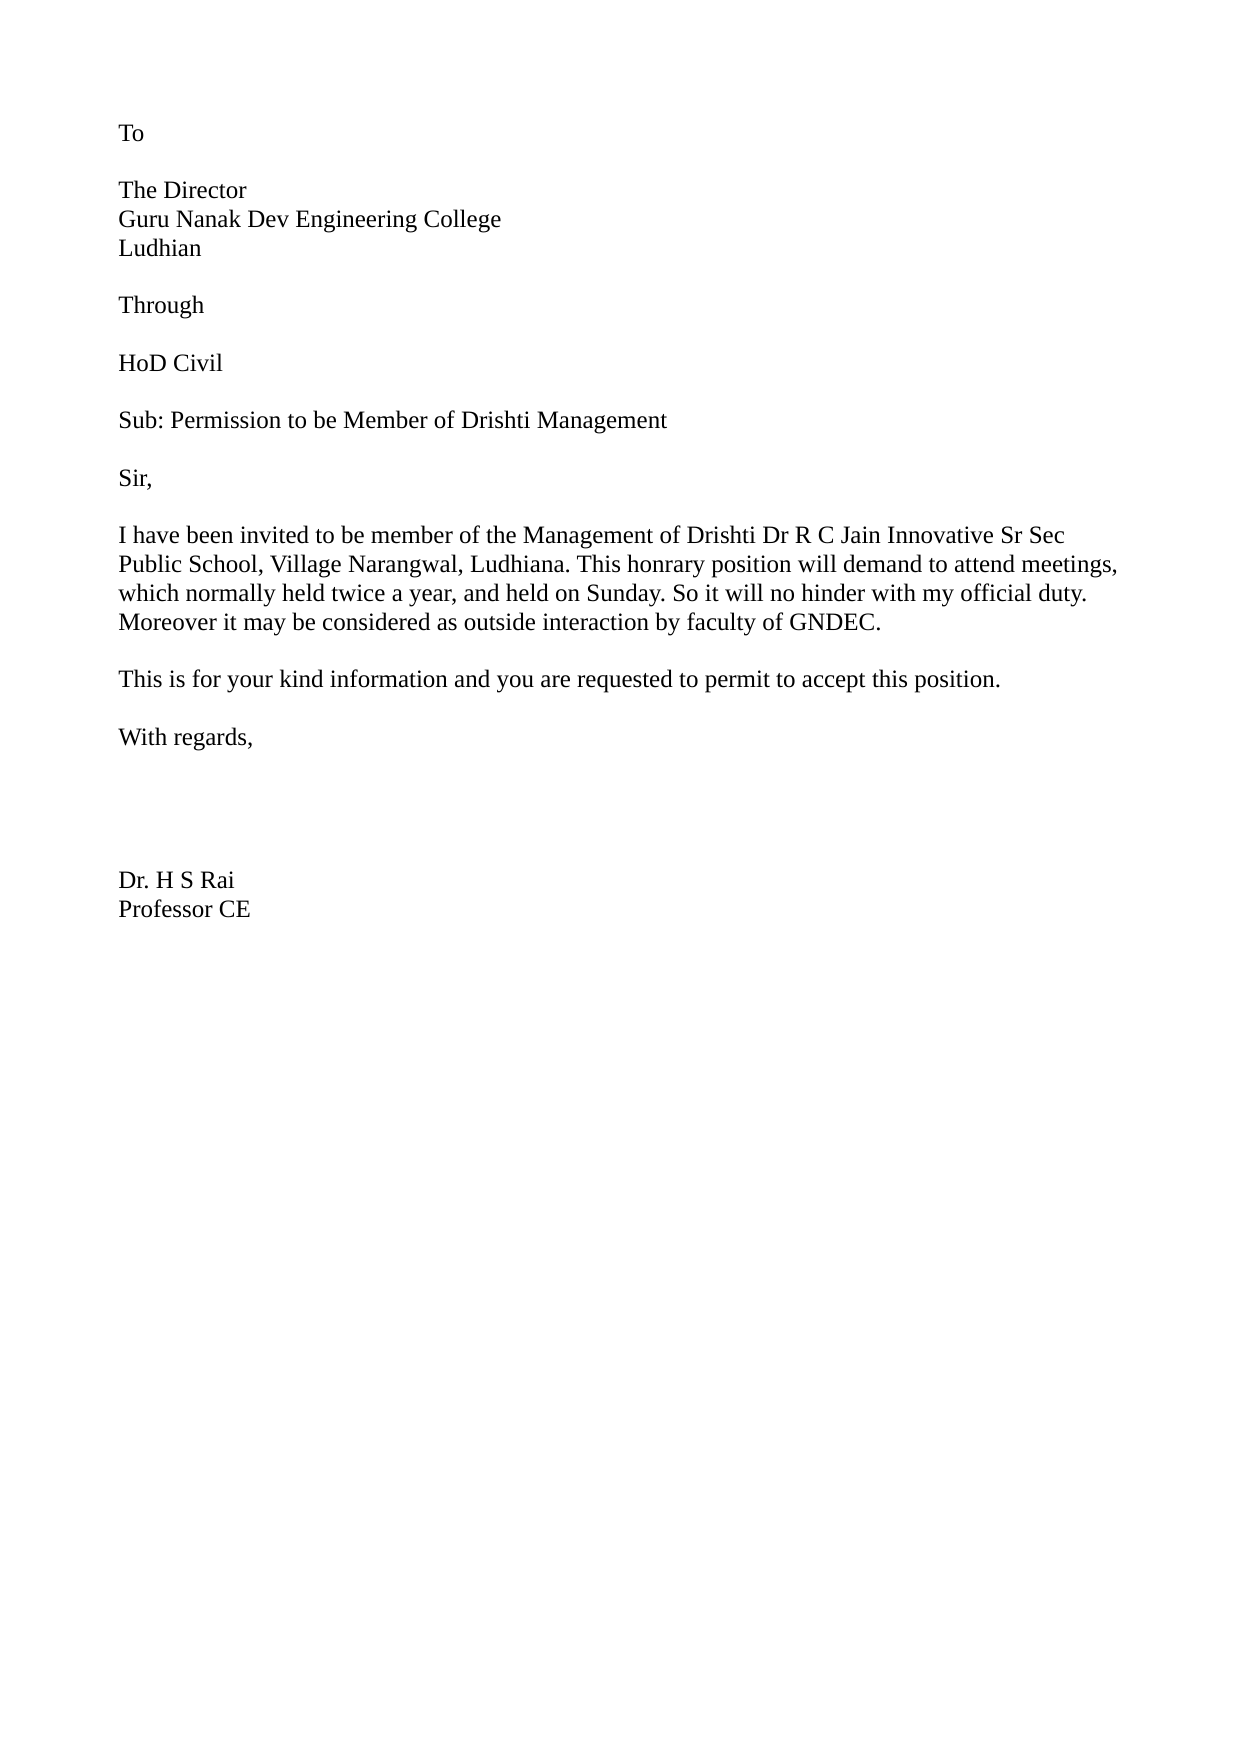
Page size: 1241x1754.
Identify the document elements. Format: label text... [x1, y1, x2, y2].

text Professor CE [118, 894, 1122, 923]
text Through [118, 291, 1122, 319]
text With regards, [118, 722, 1122, 751]
text Sub: Permission to be Member of Drishti Management [118, 406, 1122, 434]
text Ludhian [118, 233, 1122, 262]
text HoD Civil [118, 348, 1122, 377]
text Dr. H S Rai [118, 866, 1122, 894]
text To [118, 118, 1122, 147]
text Sir, [118, 463, 1122, 492]
text Guru Nanak Dev Engineering College [118, 204, 1122, 233]
text This is for your kind information and you are requested to permit to accept this position. [118, 664, 1122, 693]
text I have been invited to be member of the Management of Drishti Dr R C Jain Innovative Sr Sec Public School, Village Narangwal, Ludhiana. This honrary position will demand to attend meetings, which normally held twice a year, and held on Sunday. So it will no hinder with my official duty. Moreover it may be considered as outside interaction by faculty of GNDEC. [118, 521, 1122, 636]
text The Director [118, 176, 1122, 204]
